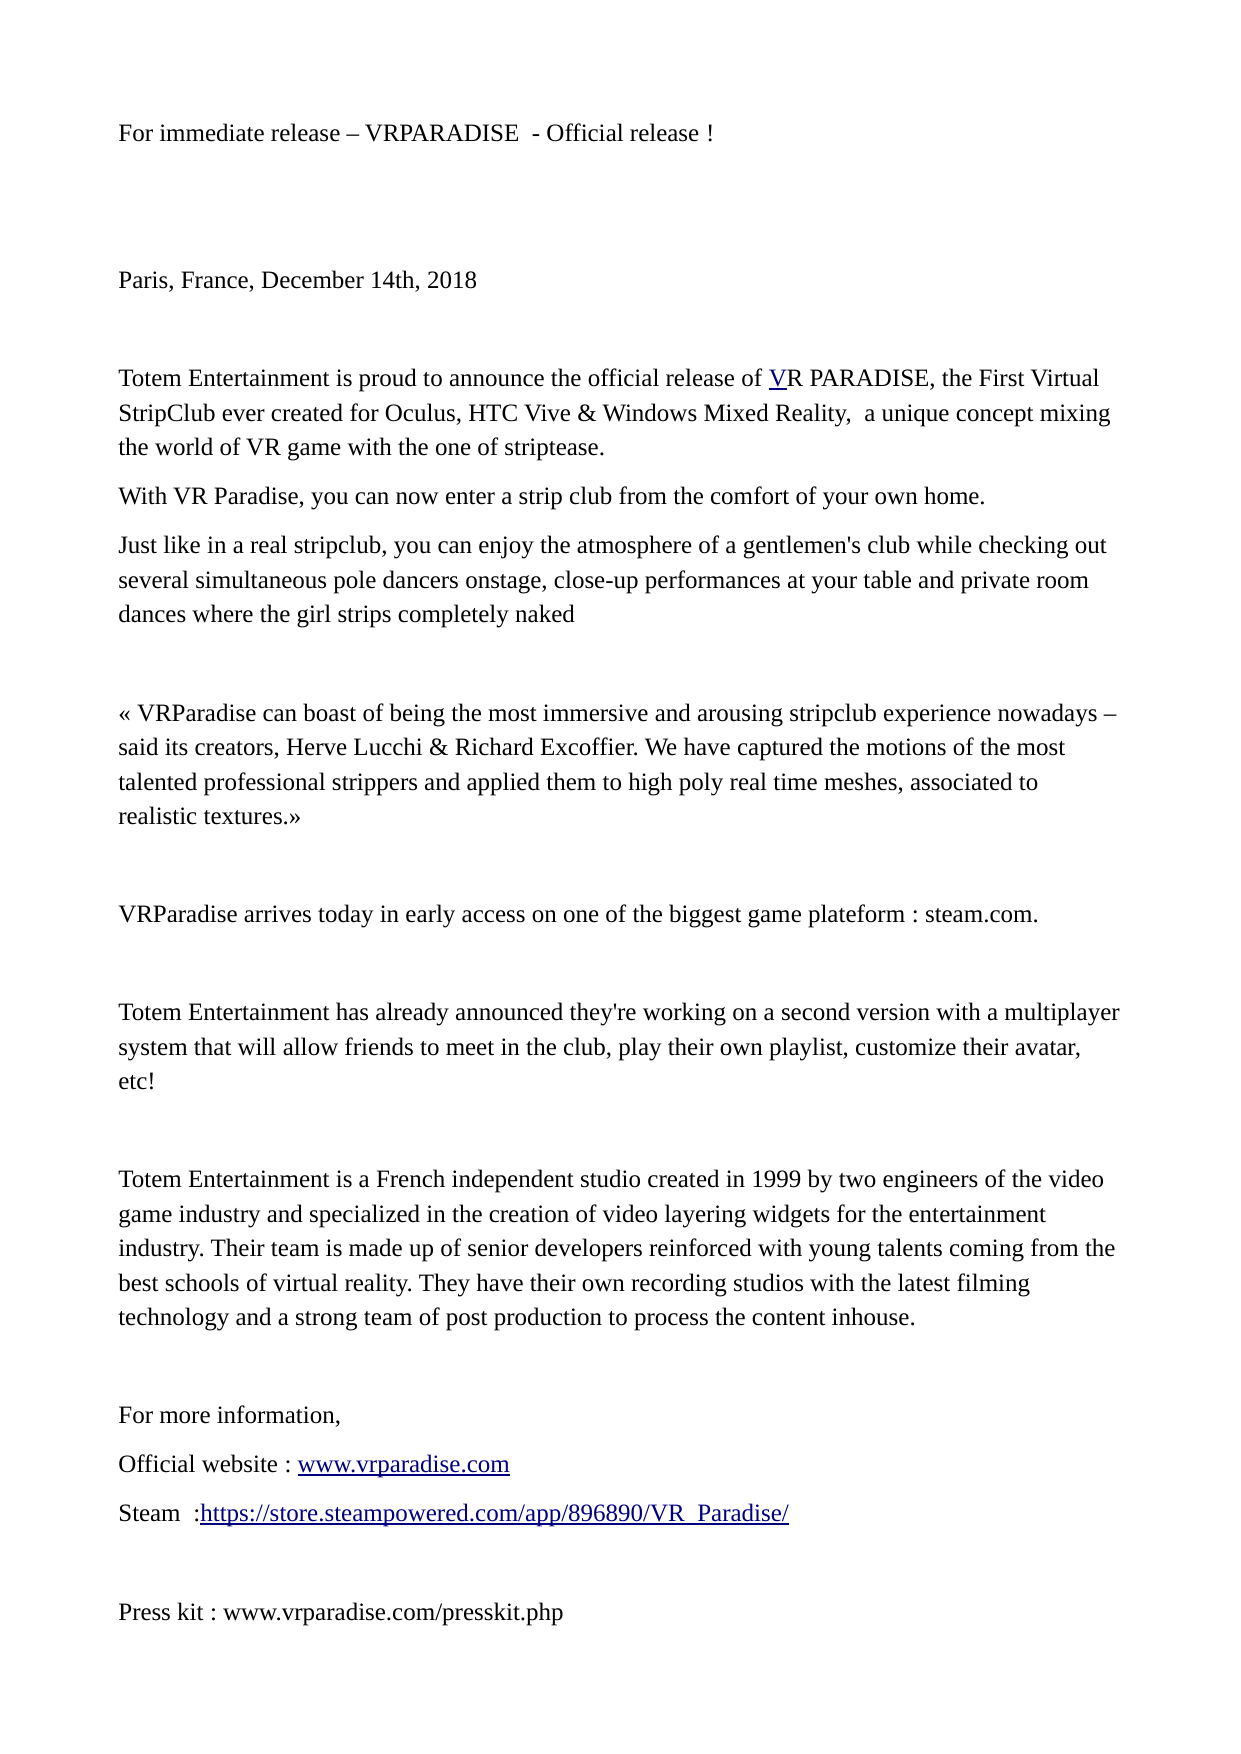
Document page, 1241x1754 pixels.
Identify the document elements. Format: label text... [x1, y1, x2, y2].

text Just like in a real stripclub, you can enjoy the atmosphere of a gentlemen's club while checking out several simultaneous pole dancers onstage, close-up performances at your table and private room dances where the girl strips completely naked [118, 531, 1122, 628]
text For more information, [118, 1400, 1122, 1429]
text Press kit : www.vrparadise.com/presskit.php [118, 1597, 1122, 1625]
text VRParadise arrives today in early access on one of the biggest game plateform : steam.com. [118, 899, 1122, 928]
text Official website : www.vrparadise.com [118, 1449, 1122, 1478]
text Steam :https://store.steampowered.com/app/896890/VR_Paradise/ [118, 1498, 1122, 1527]
text Totem Entertainment is proud to announce the official release of VR PARADISE, the First Virtual StripClub ever created for Oculus, HTC Vive & Windows Mixed Reality, a unique concept mixing the world of VR game with the one of striptease. [118, 363, 1122, 461]
text For immediate release – VRPARADISE - Official release ! [118, 118, 1122, 147]
text « VRParadise can boast of being the most immersive and arousing stripclub experience nowadays – said its creators, Herve Lucchi & Richard Excoffier. We have captured the motions of the most talented professional strippers and applied them to high poly real time meshes, associated to realistic textures.» [118, 698, 1122, 830]
text With VR Paradise, you can now enter a strip club from the comfort of your own home. [118, 481, 1122, 510]
text Totem Entertainment has already announced they're working on a second version with a multiplayer system that will allow friends to meet in the club, play their own playlist, customize their avatar, etc! [118, 997, 1122, 1095]
text Paris, France, December 14th, 2018 [118, 265, 1122, 294]
text Totem Entertainment is a French independent studio created in 1999 by two engineers of the video game industry and specialized in the creation of video layering widgets for the entertainment industry. Their team is made up of senior developers reinforced with young talents coming from the best schools of virtual reality. They have their own recording studios with the latest filming technology and a strong team of post production to process the content inhouse. [118, 1164, 1122, 1331]
